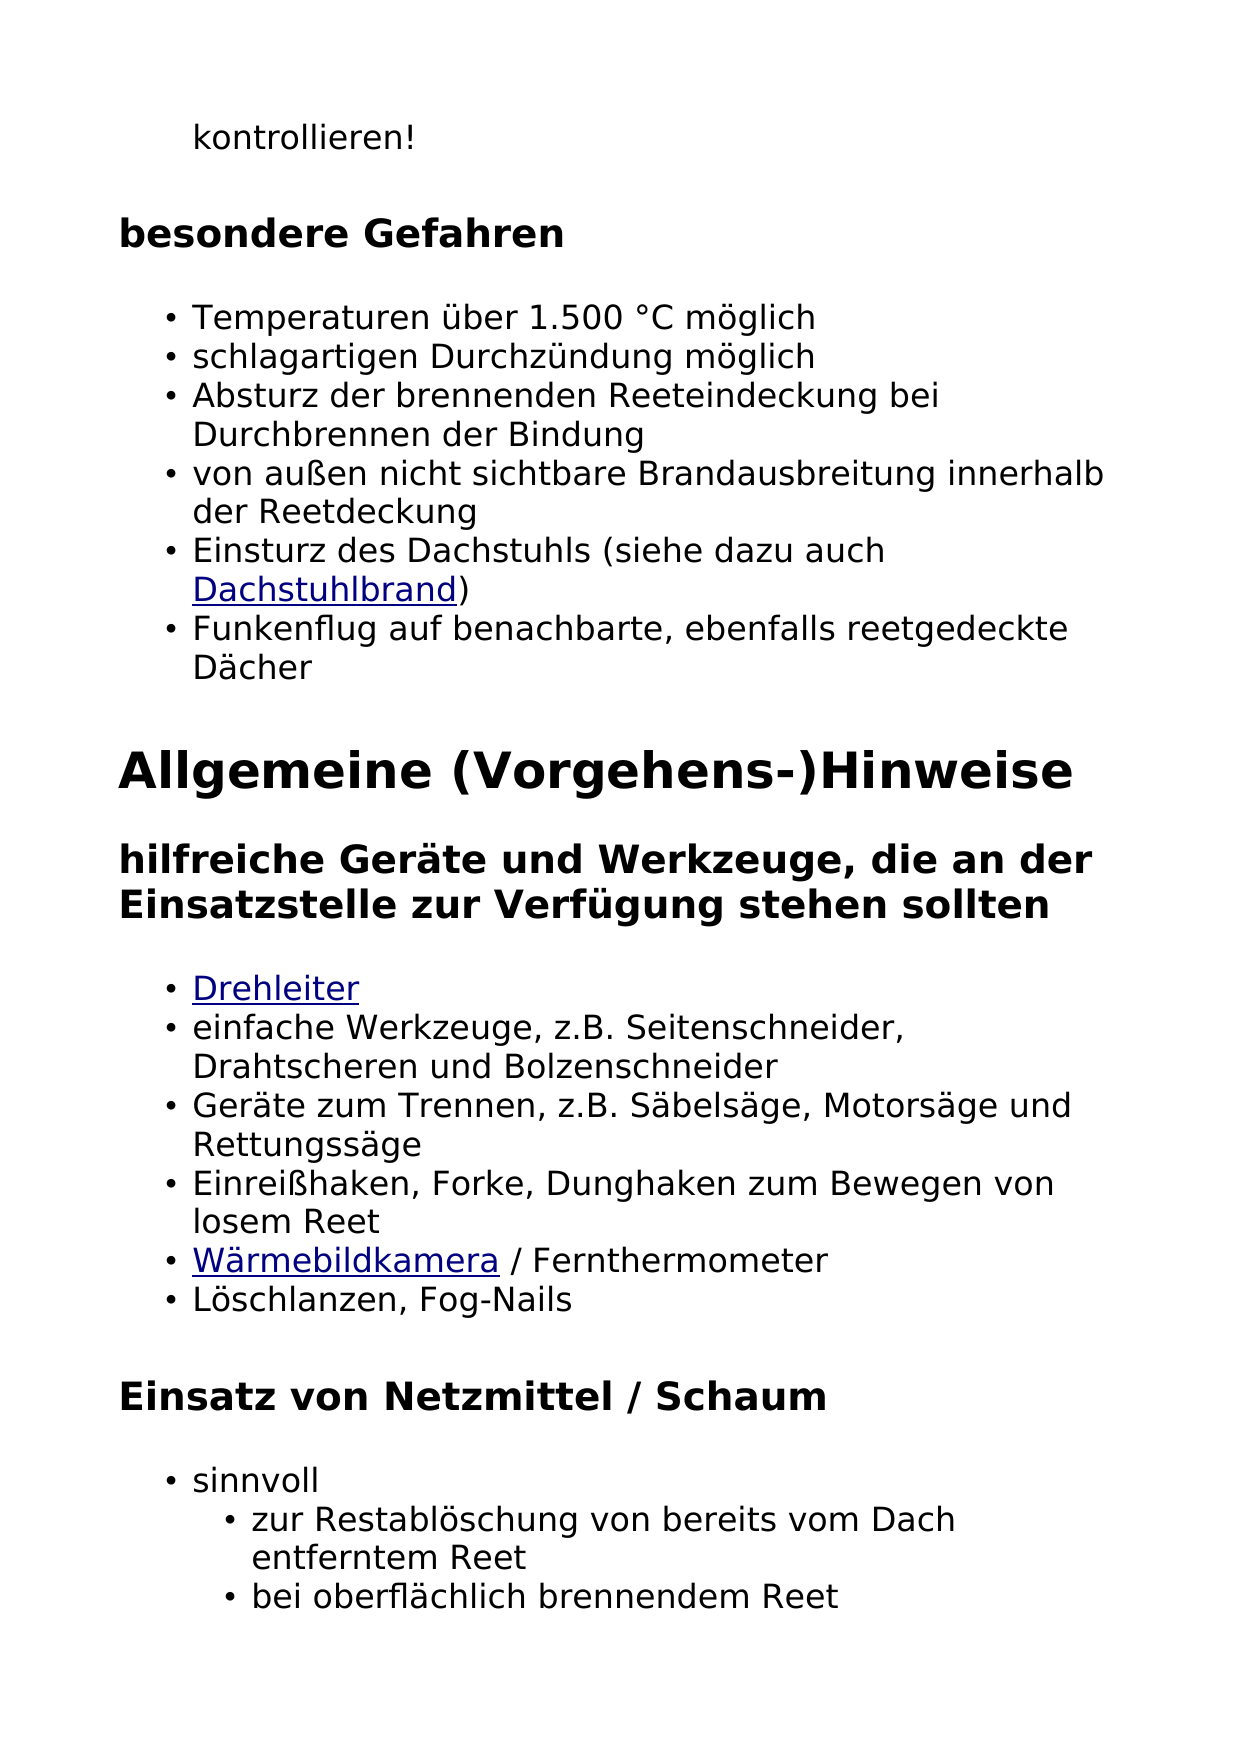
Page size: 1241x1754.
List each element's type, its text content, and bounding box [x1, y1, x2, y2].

list zur Restablöschung von bereits vom Dach entferntem Reet [236, 1500, 1122, 1578]
subtitle Allgemeine (Vorgehens-)Hinweise [118, 742, 1122, 800]
list einfache Werkzeuge, z.B. Seitenschneider, Drahtscheren und Bolzenschneider [177, 1009, 1122, 1086]
list sinnvoll [177, 1461, 1122, 1500]
subtitle hilfreiche Geräte und Werkzeuge, die an der Einsatzstelle zur Verfügung stehen sollten [118, 837, 1122, 928]
list Temperaturen über 1.500 °C möglich [177, 299, 1122, 337]
list Löschlanzen, Fog-Nails [177, 1281, 1122, 1319]
list von außen nicht sichtbare Brandausbreitung innerhalb der Reetdeckung [177, 454, 1122, 532]
subtitle besondere Gefahren [118, 211, 1122, 257]
list Einsturz des Dachstuhls (siehe dazu auch Dachstuhlbrand) [177, 532, 1122, 609]
subtitle Einsatz von Netzmittel / Schaum [118, 1374, 1122, 1419]
list Wärmebildkamera / Fernthermometer [177, 1242, 1122, 1281]
list schlagartigen Durchzündung möglich [177, 337, 1122, 376]
list Absturz der brennenden Reeteindeckung bei Durchbrennen der Bindung [177, 376, 1122, 454]
list bei oberflächlich brennendem Reet [236, 1578, 1122, 1617]
list Drehleiter [177, 970, 1122, 1009]
list Einreißhaken, Forke, Dunghaken zum Bewegen von losem Reet [177, 1164, 1122, 1242]
list kontrollieren! [177, 118, 1122, 157]
list Funkenflug auf benachbarte, ebenfalls reetgedeckte Dächer [177, 609, 1122, 687]
list Geräte zum Trennen, z.B. Säbelsäge, Motorsäge und Rettungssäge [177, 1086, 1122, 1164]
